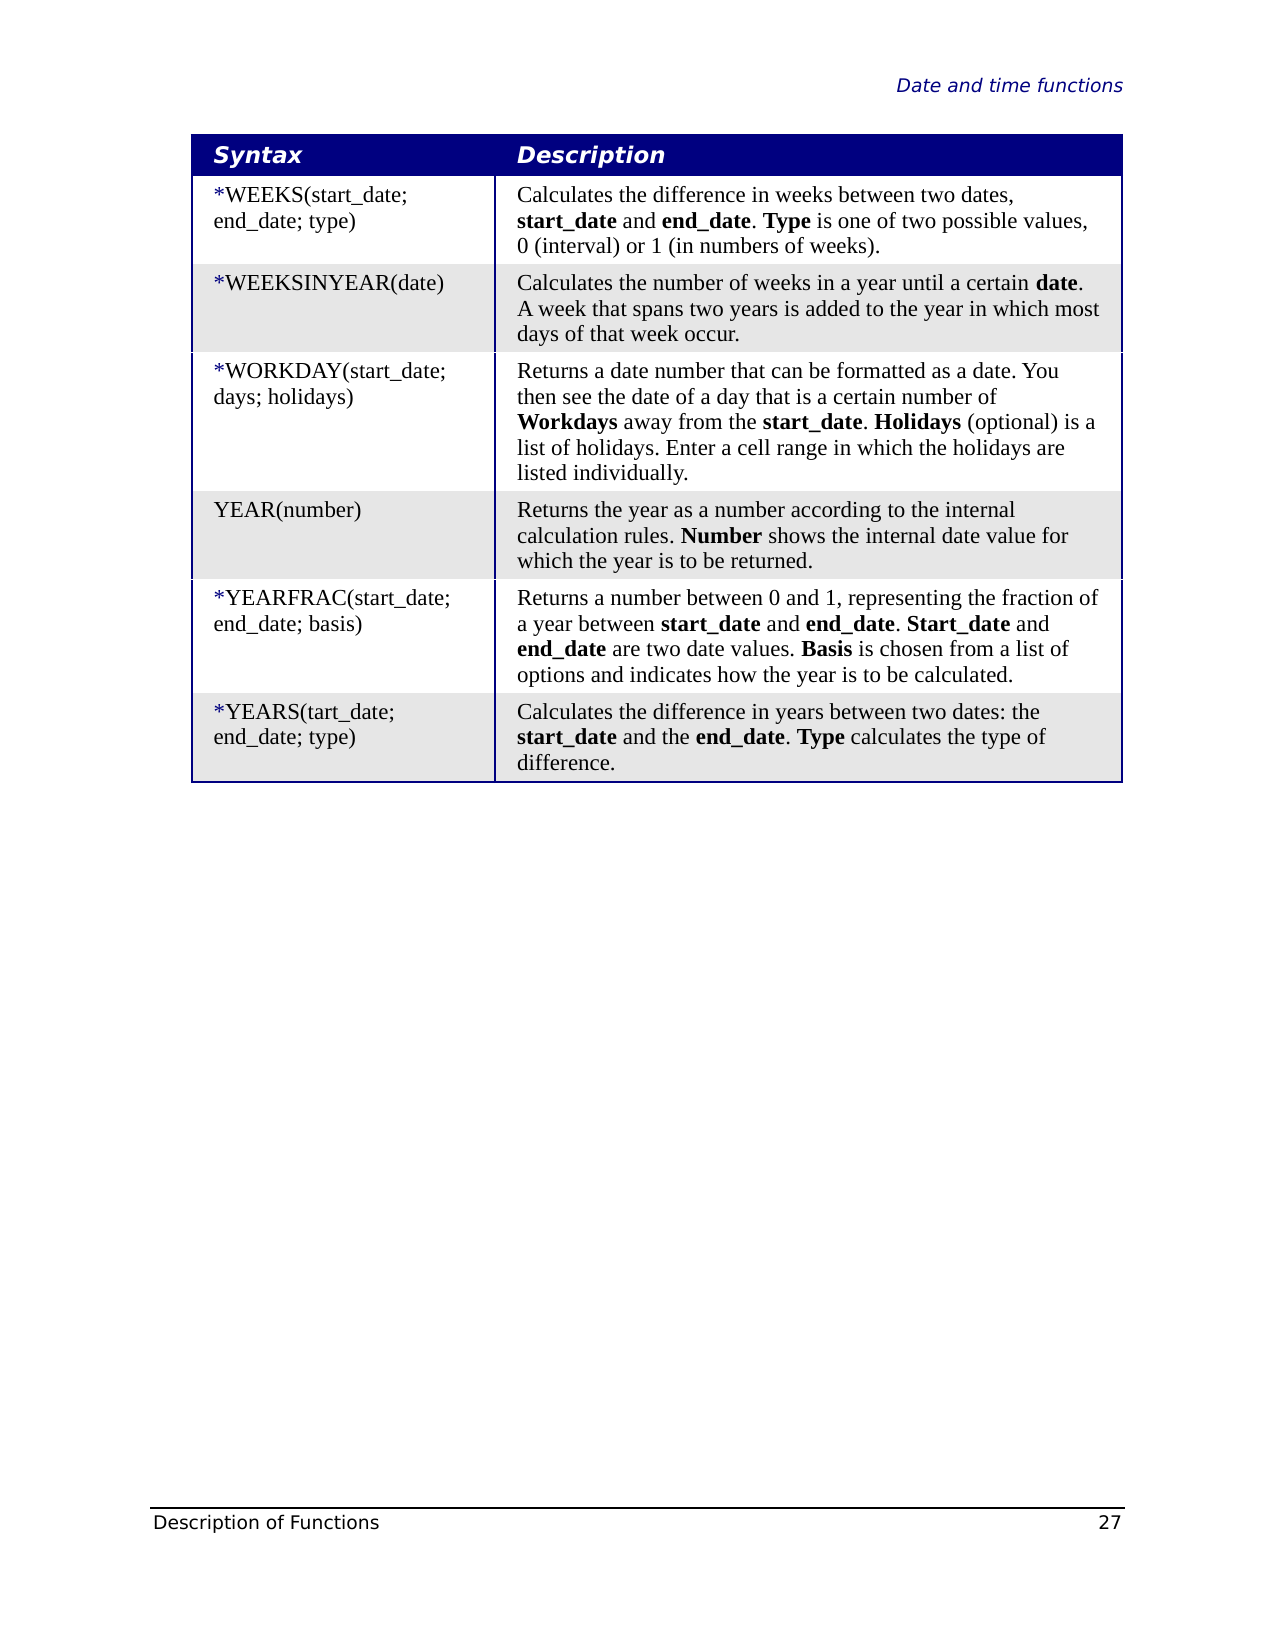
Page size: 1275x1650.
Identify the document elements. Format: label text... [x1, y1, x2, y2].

table_cell *WEEKSINYEAR(date) [193, 264, 494, 352]
table_header Description [496, 136, 1121, 174]
table_cell YEAR(number) [193, 491, 494, 579]
table_cell *WORKDAY(start_date; days; holidays) [193, 353, 494, 491]
table_cell *WEEKS(start_date; end_date; type) [193, 176, 494, 264]
table_cell *YEARFRAC(start_date; end_date; basis) [193, 580, 494, 693]
table_cell Returns a number between 0 and 1, representing the fraction of a year between start_date and end_date. Start_date and end_date are two date values. Basis is chosen from a list of options and indicates how the year is to be calculated. [496, 580, 1121, 693]
table_cell Returns a date number that can be formatted as a date. You then see the date of a day that is a certain number of Workdays away from the start_date. Holidays (optional) is a list of holidays. Enter a cell range in which the holidays are listed individually. [496, 353, 1121, 491]
table_cell Returns the year as a number according to the internal calculation rules. Number shows the internal date value for which the year is to be returned. [496, 491, 1121, 579]
table_cell Calculates the difference in years between two dates: the start_date and the end_date. Type calculates the type of difference. [496, 693, 1121, 781]
table_cell *YEARS(tart_date; end_date; type) [193, 693, 494, 781]
table_cell Calculates the difference in weeks between two dates, start_date and end_date. Type is one of two possible values, 0 (interval) or 1 (in numbers of weeks). [496, 176, 1121, 264]
table_cell Calculates the number of weeks in a year until a certain date. A week that spans two years is added to the year in which most days of that week occur. [496, 264, 1121, 352]
table_header Syntax [193, 136, 494, 174]
